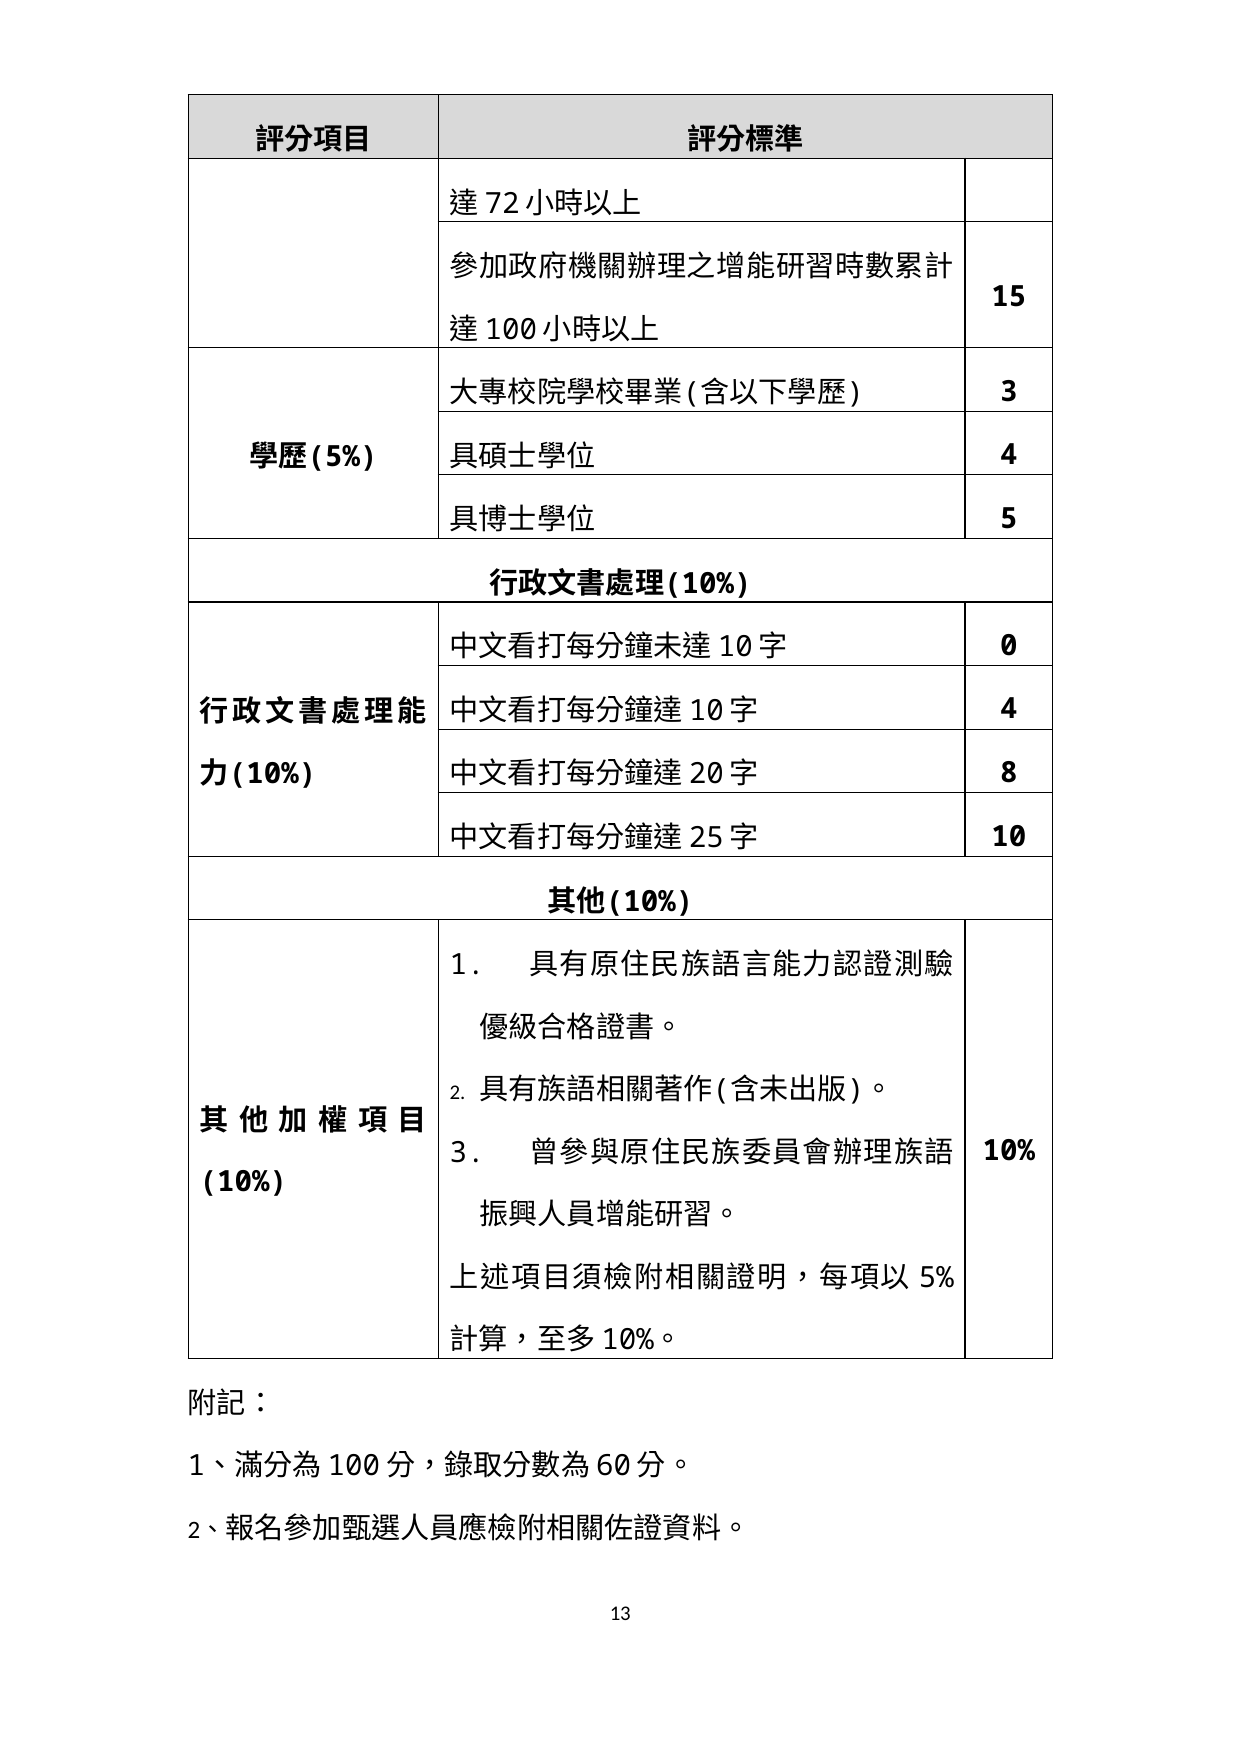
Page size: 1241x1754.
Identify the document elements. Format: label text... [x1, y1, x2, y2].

list 報名參加甄選人員應檢附相關佐證資料。 [187, 1484, 1053, 1546]
table_cell 參加政府機關辦理之增能研習時數累計達100小時以上 [439, 222, 964, 347]
table_cell 行政文書處理能力(10%) [189, 603, 438, 856]
table_cell 中文看打每分鐘達25字 [439, 793, 964, 856]
table_cell 中文看打每分鐘達20字 [439, 730, 964, 792]
table_cell 10% [966, 920, 1052, 1358]
table_cell 學歷(5%) [189, 348, 438, 538]
table_cell 3 [966, 348, 1052, 411]
table_cell 大專校院學校畢業(含以下學歷) [439, 348, 964, 411]
table_cell 中文看打每分鐘未達10字 [439, 603, 964, 665]
table_header 評分項目 [189, 95, 438, 158]
table_cell 具碩士學位 [439, 412, 964, 474]
table_cell [966, 159, 1052, 221]
table_cell 達72小時以上 [439, 159, 964, 221]
table_cell 5 [966, 475, 1052, 538]
table_cell 4 [966, 412, 1052, 474]
table_cell 10 [966, 793, 1052, 856]
table_cell 15 [966, 222, 1052, 347]
table_cell 8 [966, 730, 1052, 792]
table_header 評分標準 [439, 95, 1052, 158]
table_cell 其他(10%) [189, 857, 1052, 919]
table_cell [189, 159, 438, 347]
list 滿分為100分，錄取分數為60分。 [187, 1421, 1053, 1484]
table_cell 中文看打每分鐘達10字 [439, 666, 964, 728]
table_cell 行政文書處理(10%) [189, 539, 1052, 601]
table_cell 具有原住民族語言能力認證測驗優級合格證書。 具有族語相關著作(含未出版)。 曾參與原住民族委員會辦理族語振興人員增能研習。 上述項目須檢附相關證明，每項以5%計算，至多10%。 [439, 920, 964, 1358]
table_cell 0 [966, 603, 1052, 665]
table_cell 4 [966, 666, 1052, 728]
text 附記： [187, 1359, 1053, 1421]
table_cell 其他加權項目(10%) [189, 920, 438, 1358]
table_cell 具博士學位 [439, 475, 964, 538]
